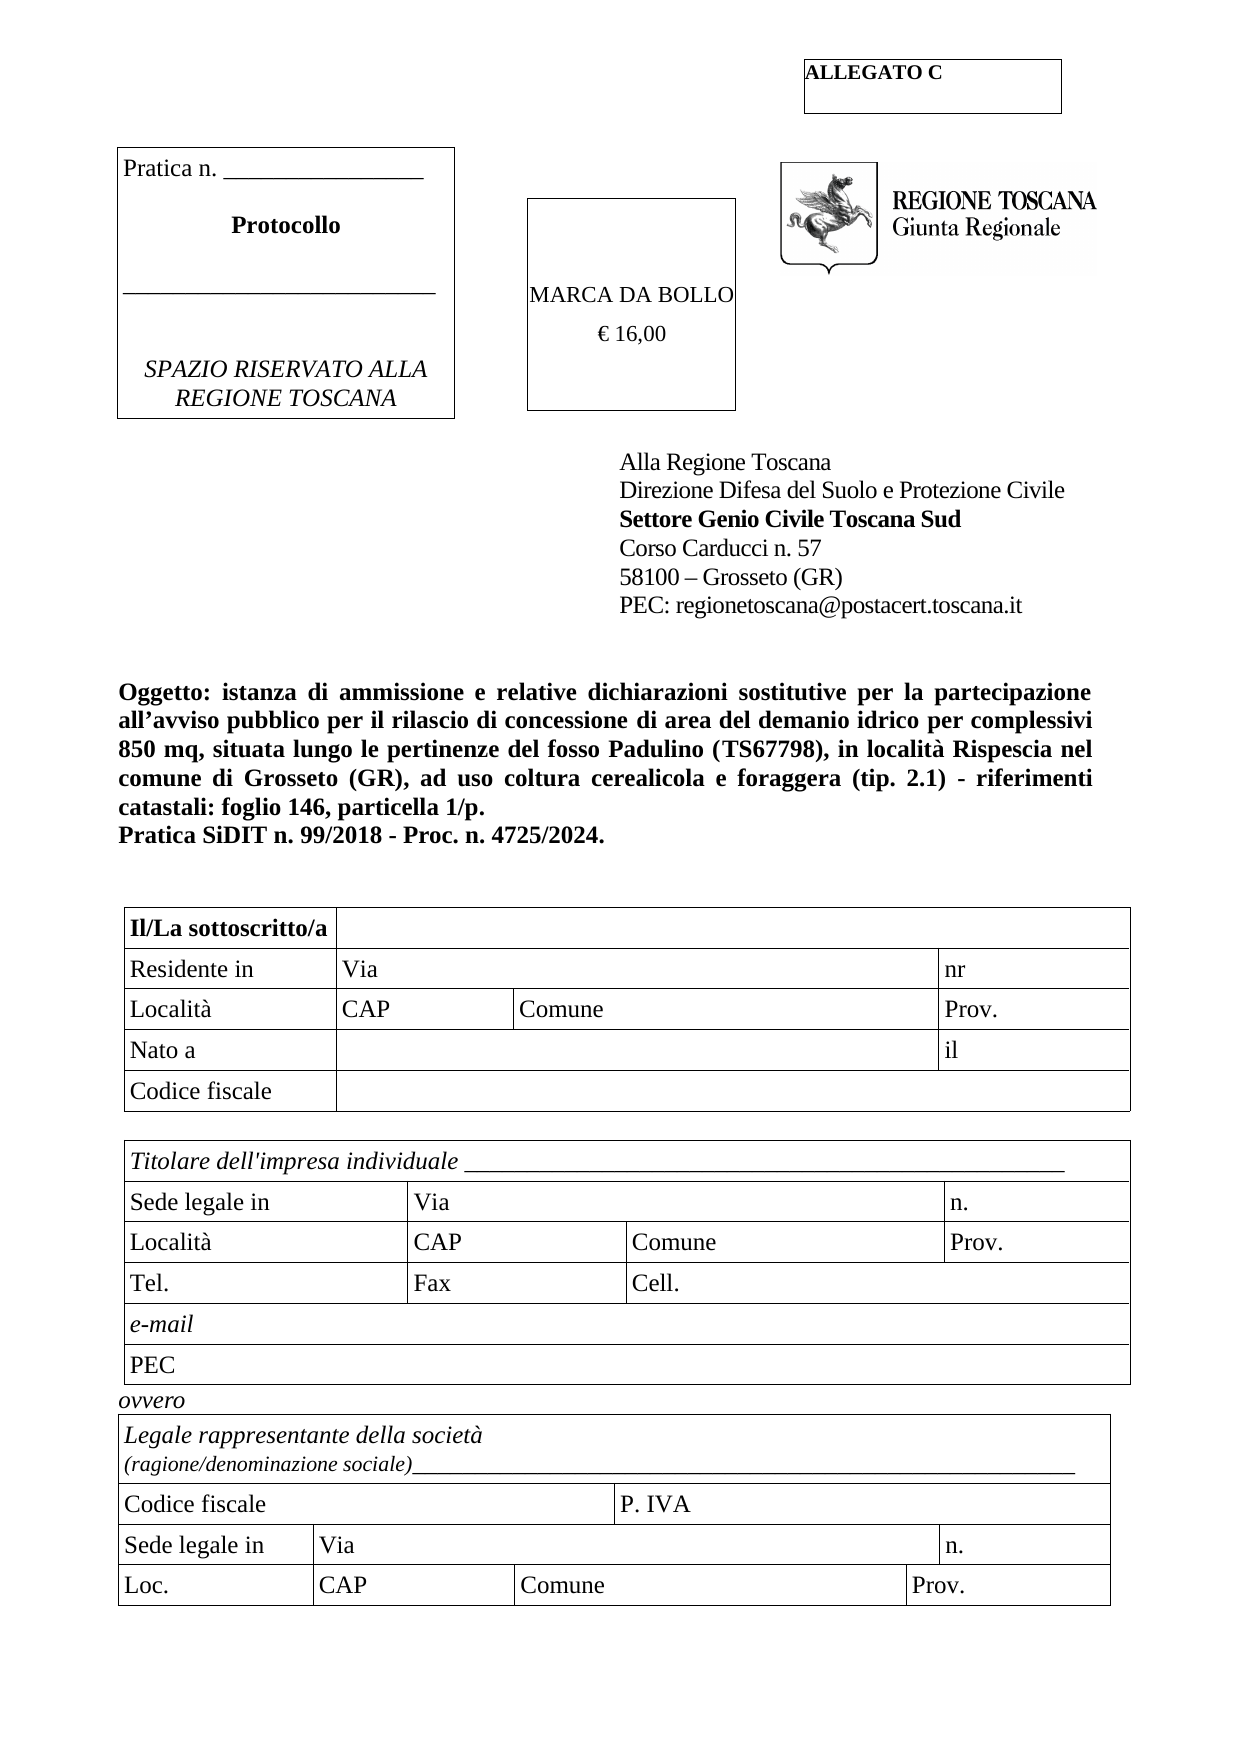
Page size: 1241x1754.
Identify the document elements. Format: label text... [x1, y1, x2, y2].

table_cell Prov. [907, 1565, 1110, 1605]
table_cell n. [945, 1181, 1130, 1221]
text Direzione Difesa del Suolo e Protezione Civile [619, 476, 1125, 504]
table_cell [337, 1070, 1130, 1111]
table_header Il/La sottoscritto/a [125, 908, 336, 948]
table_header Titolare dell'impresa individuale ________________________________________________ [125, 1141, 1130, 1181]
table_cell Sede legale in [119, 1525, 313, 1564]
table_cell Nato a [125, 1030, 336, 1070]
table_cell nr [939, 948, 1130, 988]
table_header Legale rappresentante della società (ragione/denominazione sociale)_____________________________________________________ [119, 1415, 1110, 1483]
table_cell Residente in [125, 949, 336, 988]
table_cell Prov. [939, 988, 1130, 1029]
text Pratica SiDIT n. 99/2018 - Proc. n. 4725/2024. [118, 821, 1093, 849]
table_cell Prov. [945, 1221, 1130, 1262]
text Alla Regione Toscana [619, 447, 1125, 476]
table_cell Via [314, 1525, 939, 1564]
table_cell Fax [408, 1263, 626, 1303]
table_cell n. [940, 1525, 1110, 1564]
text Oggetto: istanza di ammissione e relative dichiarazioni sostitutive per la partecipazione all’avviso pubblico per il rilascio di concessione di area del demanio idrico per complessivi 850 mq, situata lungo le pertinenze del fosso Padulino (TS67798), in località Rispescia nel comune di Grosseto (GR), ad uso coltura cerealicola e foraggera (tip. 2.1) - riferimenti catastali: foglio 146, particella 1/p. [118, 677, 1093, 821]
table_cell Comune [627, 1222, 944, 1262]
text PEC: regionetoscana@postacert.toscana.it [619, 591, 1125, 619]
table_cell Sede legale in [125, 1182, 407, 1221]
table_cell CAP [408, 1222, 626, 1262]
table_cell e-mail [125, 1303, 1130, 1343]
table_cell P. IVA [615, 1484, 1110, 1524]
table_cell il [939, 1029, 1130, 1070]
text Corso Carducci n. 57 [619, 533, 1125, 562]
text ovvero [118, 1385, 1122, 1413]
table_cell Cell. [627, 1262, 1130, 1303]
table_cell CAP [337, 989, 513, 1029]
text 58100 – Grosseto (GR) [619, 562, 1125, 591]
table_cell Località [125, 1222, 407, 1262]
table_cell Via [408, 1182, 944, 1221]
table_header Pratica n. ________________ Protocollo _________________________ SPAZIO RISERVATO ALLA REGIONE TOSCANA [118, 148, 454, 418]
text MARCA DA BOLLO [528, 281, 736, 308]
text Settore Genio Civile Toscana Sud [619, 504, 1125, 533]
picture [780, 162, 1097, 276]
table_cell Via [337, 949, 938, 988]
table_cell Codice fiscale [119, 1484, 614, 1524]
table_header [337, 908, 1130, 948]
table_cell PEC [125, 1344, 1130, 1384]
table_cell Comune [514, 989, 938, 1029]
text € 16,00 [528, 320, 736, 347]
table_cell Comune [515, 1565, 906, 1605]
table_cell Località [125, 989, 336, 1029]
text ALLEGATO C [804, 60, 1062, 84]
table_cell Codice fiscale [125, 1071, 336, 1111]
table_cell Tel. [125, 1263, 407, 1303]
table_cell CAP [314, 1565, 514, 1605]
table_cell Loc. [119, 1565, 313, 1605]
table_cell [337, 1030, 938, 1070]
